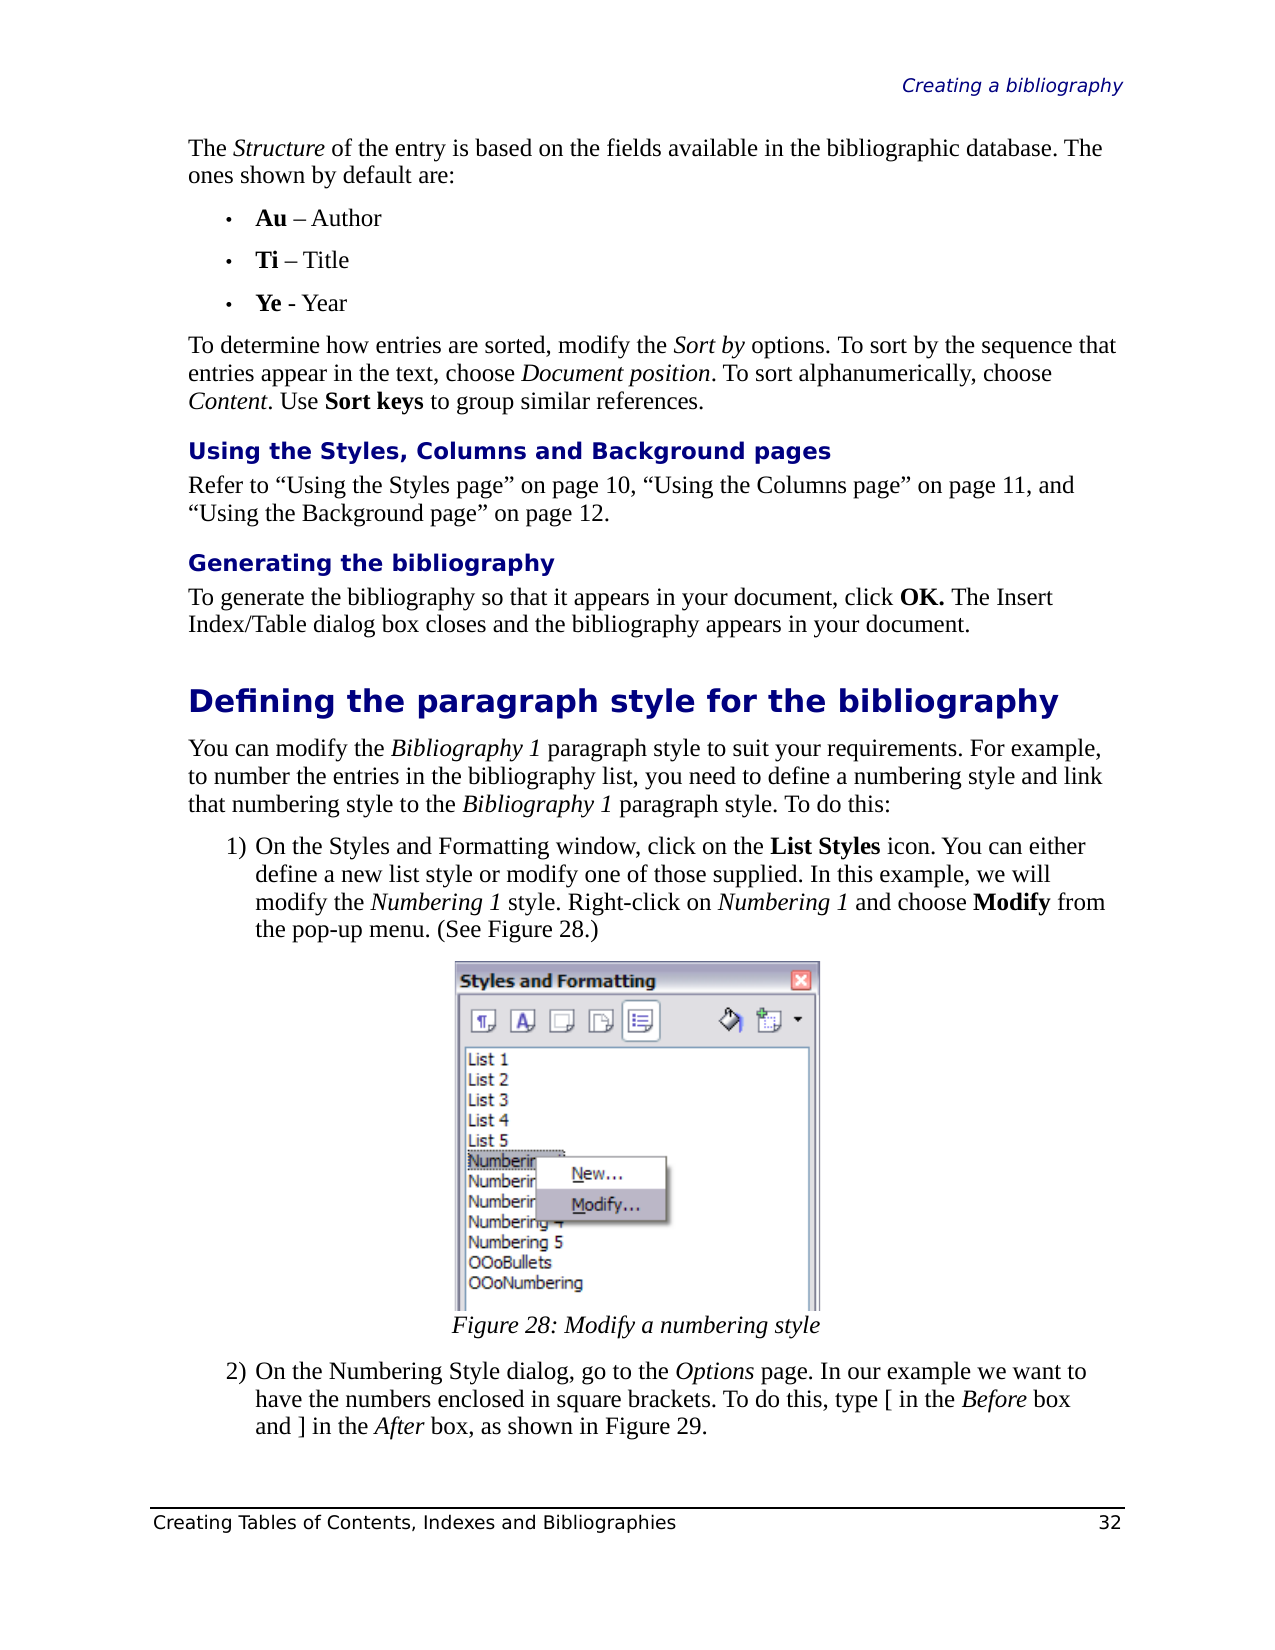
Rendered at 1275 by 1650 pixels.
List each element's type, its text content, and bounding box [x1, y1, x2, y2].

text Refer to “Using the Styles page” on page 10, “Using the Columns page” on page 11, and “Using the Background page” on page 12. [188, 471, 1125, 527]
picture [454, 961, 821, 1311]
list Au – Author [226, 204, 1125, 232]
list Ti – Title [226, 247, 1125, 274]
subtitle Defining the paragraph style for the bibliography [188, 683, 1125, 719]
text You can modify the Bibliography 1 paragraph style to suit your requirements. For example, to number the entries in the bibliography list, you need to define a numbering style and link that numbering style to the Bibliography 1 paragraph style. To do this: [188, 734, 1125, 817]
list On the Styles and Formatting window, click on the List Styles icon. You can either define a new list style or modify one of those supplied. In this example, we will modify the Numbering 1 style. Right-click on Numbering 1 and choose Modify from the pop-up menu. (See Figure 28.) [226, 832, 1125, 943]
subtitle Generating the bibliography [188, 550, 1125, 577]
text To generate the bibliography so that it appears in your document, click OK. The Insert Index/Table dialog box closes and the bibliography appears in your document. [188, 583, 1125, 638]
text Figure 28: Modify a numbering style [452, 961, 823, 1339]
list Ye - Year [226, 289, 1125, 317]
text The Structure of the entry is based on the fields available in the bibliographic database. The ones shown by default are: [188, 134, 1125, 189]
text To determine how entries are sorted, modify the Sort by options. To sort by the sequence that entries appear in the text, choose Document position. To sort alphanumerically, choose Content. Use Sort keys to group similar references. [188, 332, 1125, 415]
list On the Numbering Style dialog, go to the Options page. In our example we want to have the numbers enclosed in square brackets. To do this, type [ in the Before box and ] in the After box, as shown in Figure 29. [226, 1357, 1125, 1440]
subtitle Using the Styles, Columns and Background pages [188, 438, 1125, 465]
